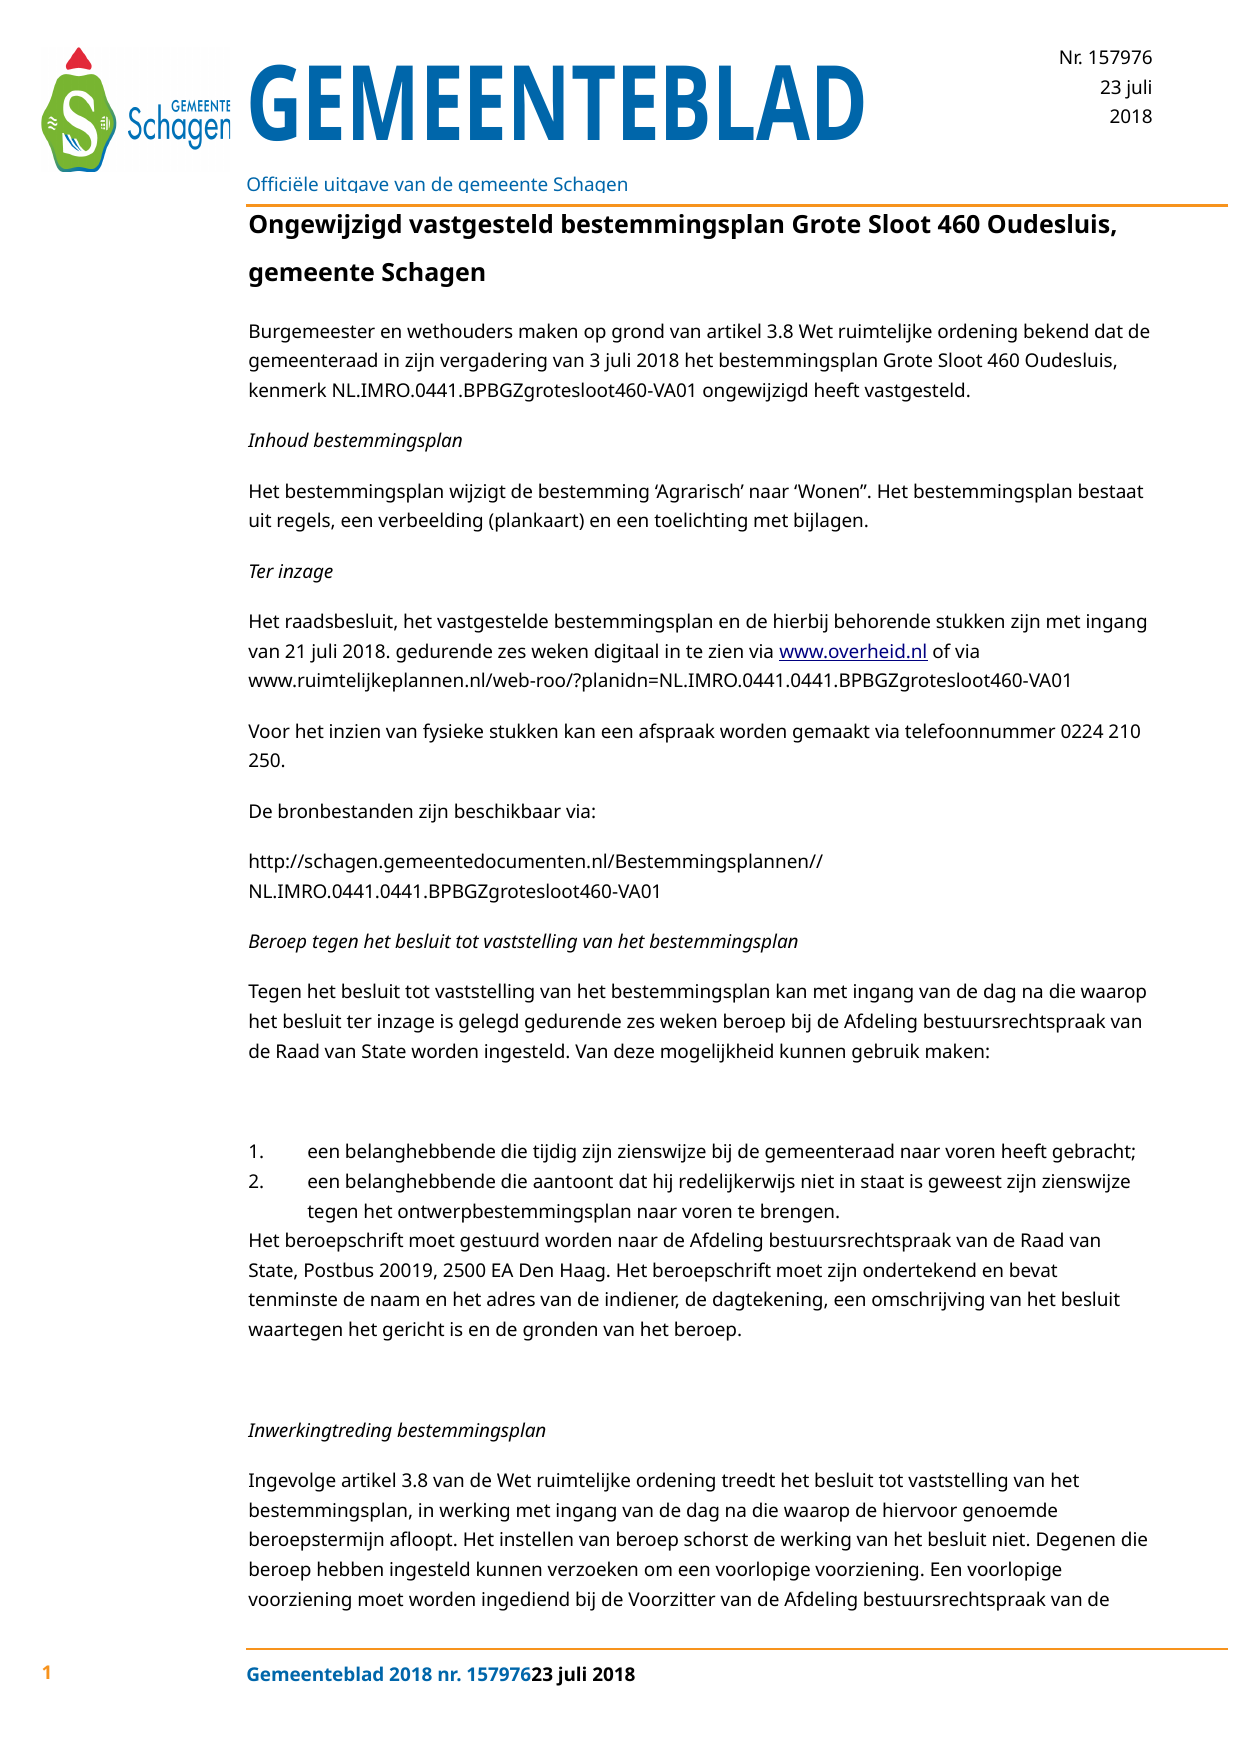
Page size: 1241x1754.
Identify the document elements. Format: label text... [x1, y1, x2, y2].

text Inwerkingtreding bestemmingsplan [248, 1417, 1152, 1443]
text Het bestemmingsplan wijzigt de bestemming ‘Agrarisch’ naar ‘Wonen”. Het bestemmingsplan bestaat uit regels, een verbeelding (plankaart) en een toelichting met bijlagen. [248, 478, 1152, 533]
text Burgemeester en wethouders maken op grond van artikel 3.8 Wet ruimtelijke ordening bekend dat de gemeenteraad in zijn vergadering van 3 juli 2018 het bestemmingsplan Grote Sloot 460 Oudesluis, kenmerk NL.IMRO.0441.BPBGZgrotesloot460-VA01 ongewijzigd heeft vastgesteld. [248, 318, 1152, 403]
text Ongewijzigd vastgesteld bestemmingsplan Grote Sloot 460 Oudesluis, gemeente Schagen [248, 207, 1152, 288]
text http://schagen.gemeentedocumenten.nl/Bestemmingsplannen//NL.IMRO.0441.0441.BPBGZgrotesloot460-VA01 [248, 848, 1152, 904]
text Inhoud bestemmingsplan [248, 427, 1152, 453]
text Het raadsbesluit, het vastgestelde bestemmingsplan en de hierbij behorende stukken zijn met ingang van 21 juli 2018. gedurende zes weken digitaal in te zien via www.overheid.nl of via www.ruimtelijkeplannen.nl/web-roo/?planidn=NL.IMRO.0441.0441.BPBGZgrotesloot460-VA01 [248, 608, 1152, 693]
text Voor het inzien van fysieke stukken kan een afspraak worden gemaakt via telefoonnummer 0224 210 250. [248, 718, 1152, 773]
text Beroep tegen het besluit tot vaststelling van het bestemmingsplan [248, 928, 1152, 954]
text Ter inzage [248, 558, 1152, 584]
list een belanghebbende die tijdig zijn zienswijze bij de gemeenteraad naar voren heeft gebracht; [248, 1139, 1152, 1164]
text Tegen het besluit tot vaststelling van het bestemmingsplan kan met ingang van de dag na die waarop het besluit ter inzage is gelegd gedurende zes weken beroep bij de Afdeling bestuursrechtspraak van de Raad van State worden ingesteld. Van deze mogelijkheid kunnen gebruik maken: [248, 979, 1152, 1064]
text Ingevolge artikel 3.8 van de Wet ruimtelijke ordening treedt het besluit tot vaststelling van het bestemmingsplan, in werking met ingang van de dag na die waarop de hiervoor genoemde beroepstermijn afloopt. Het instellen van beroep schorst de werking van het besluit niet. Degenen die beroep hebben ingesteld kunnen verzoeken om een voorlopige voorziening. Een voorlopige voorziening moet worden ingediend bij de Voorzitter van de Afdeling bestuursrechtspraak van de [248, 1467, 1152, 1612]
picture [41, 47, 231, 172]
list een belanghebbende die aantoont dat hij redelijkerwijs niet in staat is geweest zijn zienswijze tegen het ontwerpbestemmingsplan naar voren te brengen. [248, 1168, 1152, 1224]
text De bronbestanden zijn beschikbaar via: [248, 798, 1152, 824]
text Het beroepschrift moet gestuurd worden naar de Afdeling bestuursrechtspraak van de Raad van State, Postbus 20019, 2500 EA Den Haag. Het beroepschrift moet zijn ondertekend en bevat tenminste de naam en het adres van de indiener, de dagtekening, een omschrijving van het besluit waartegen het gericht is en de gronden van het beroep. [248, 1227, 1152, 1342]
